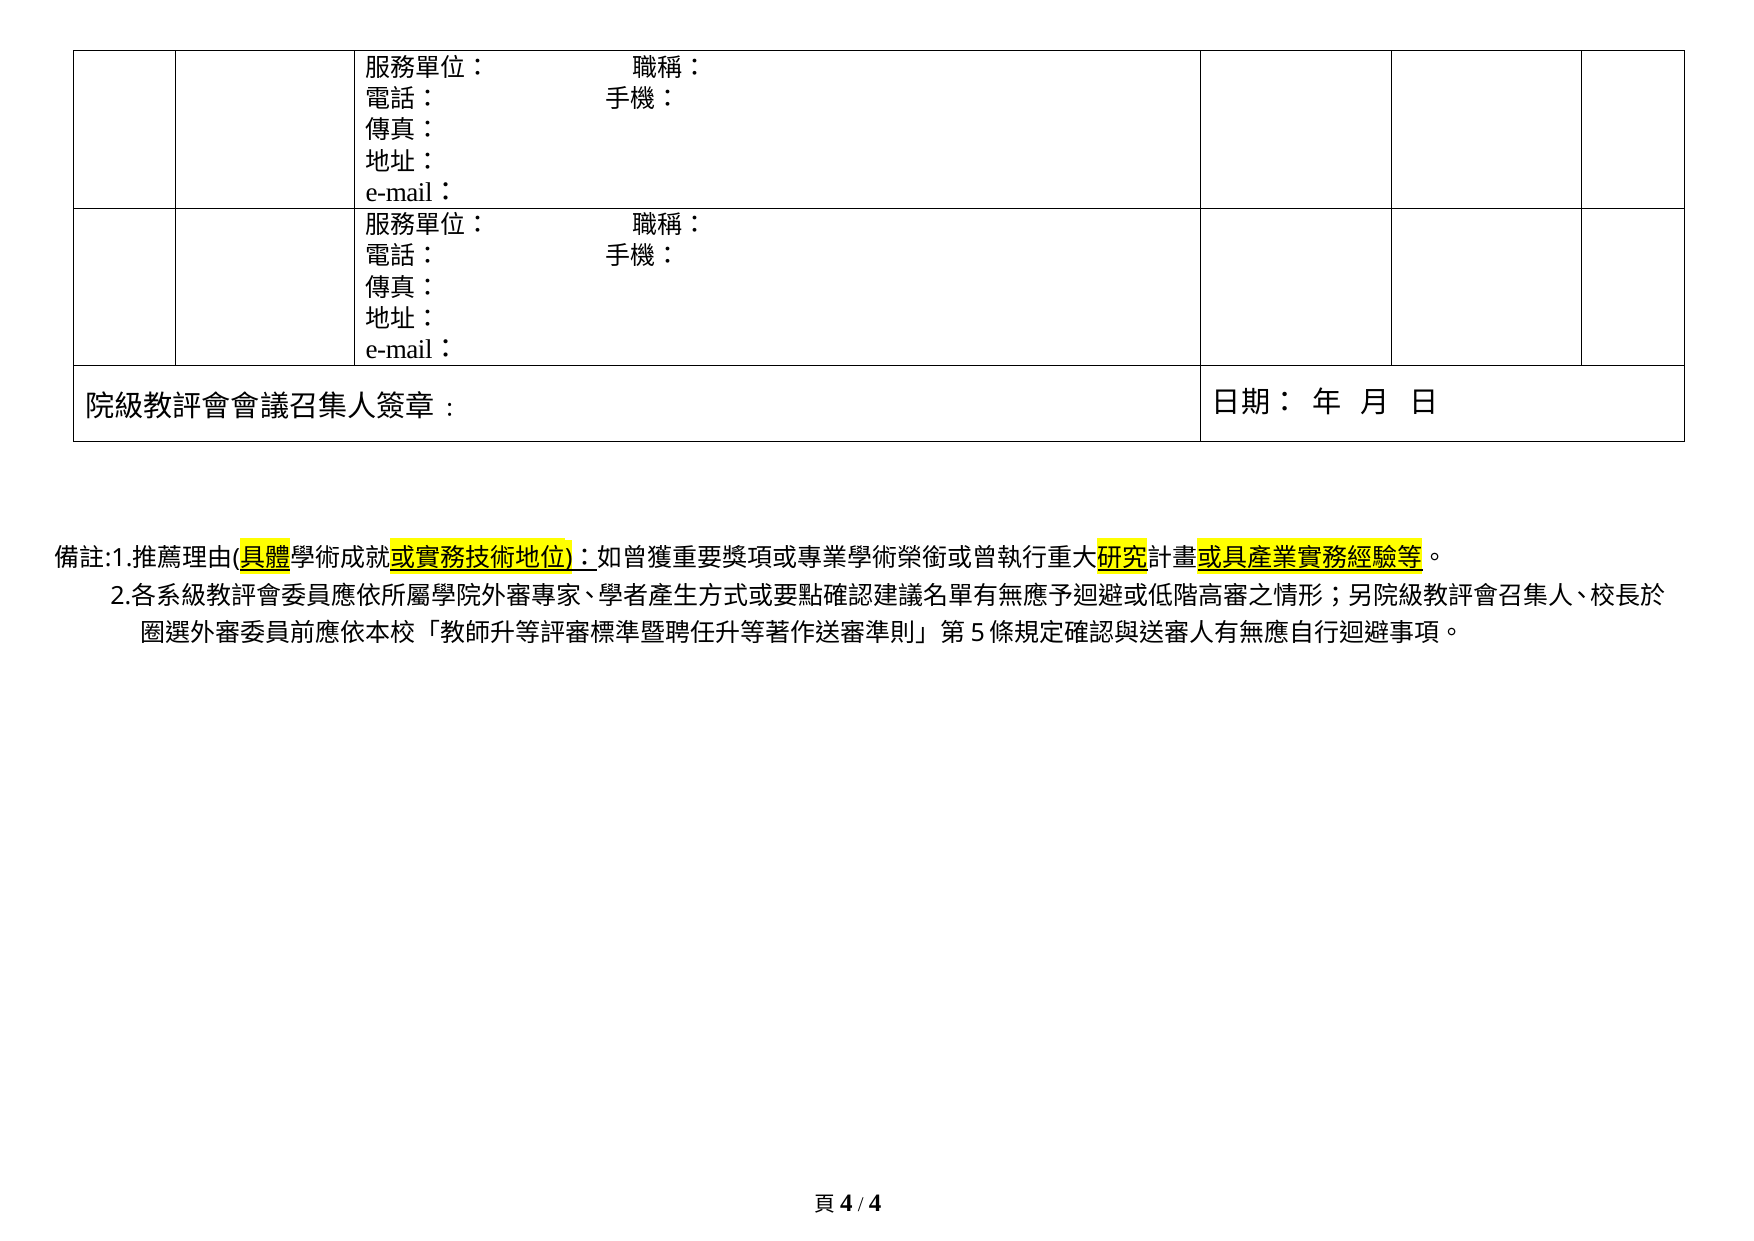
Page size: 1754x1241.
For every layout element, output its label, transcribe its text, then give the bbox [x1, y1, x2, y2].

table_cell [1582, 209, 1684, 365]
table_cell [1392, 209, 1581, 365]
table_cell [1201, 209, 1391, 365]
table_cell 院級教評會會議召集人簽章﹕ [74, 366, 1200, 441]
table_cell [176, 209, 354, 365]
table_cell 服務單位： 職稱： 電話： 手機： 傳真： 地址： e-mail： [355, 209, 1200, 365]
table_cell [1201, 51, 1391, 207]
table_cell [74, 209, 175, 365]
table_cell [176, 51, 354, 207]
table_cell [1392, 51, 1581, 207]
text 2.各系級教評會委員應依所屬學院外審專家、學者產生方式或要點確認建議名單有無應予迴避或低階高審之情形；另院級教評會召集人、校長於圈選外審委員前應依本校「教師升等評審標準暨聘任升等著作送審準則」第5條規定確認與送審人有無應自行迴避事項。 [29, 575, 1665, 650]
table_cell [74, 51, 175, 207]
table_cell 日期： 年 月 日 [1201, 366, 1684, 441]
table_cell 服務單位： 職稱： 電話： 手機： 傳真： 地址： e-mail： [355, 51, 1200, 207]
text 備註:1.推薦理由(具體學術成就或實務技術地位)：如曾獲重要獎項或專業學術榮銜或曾執行重大研究計畫或具產業實務經驗等。 [29, 537, 1665, 575]
table_cell [1582, 51, 1684, 207]
